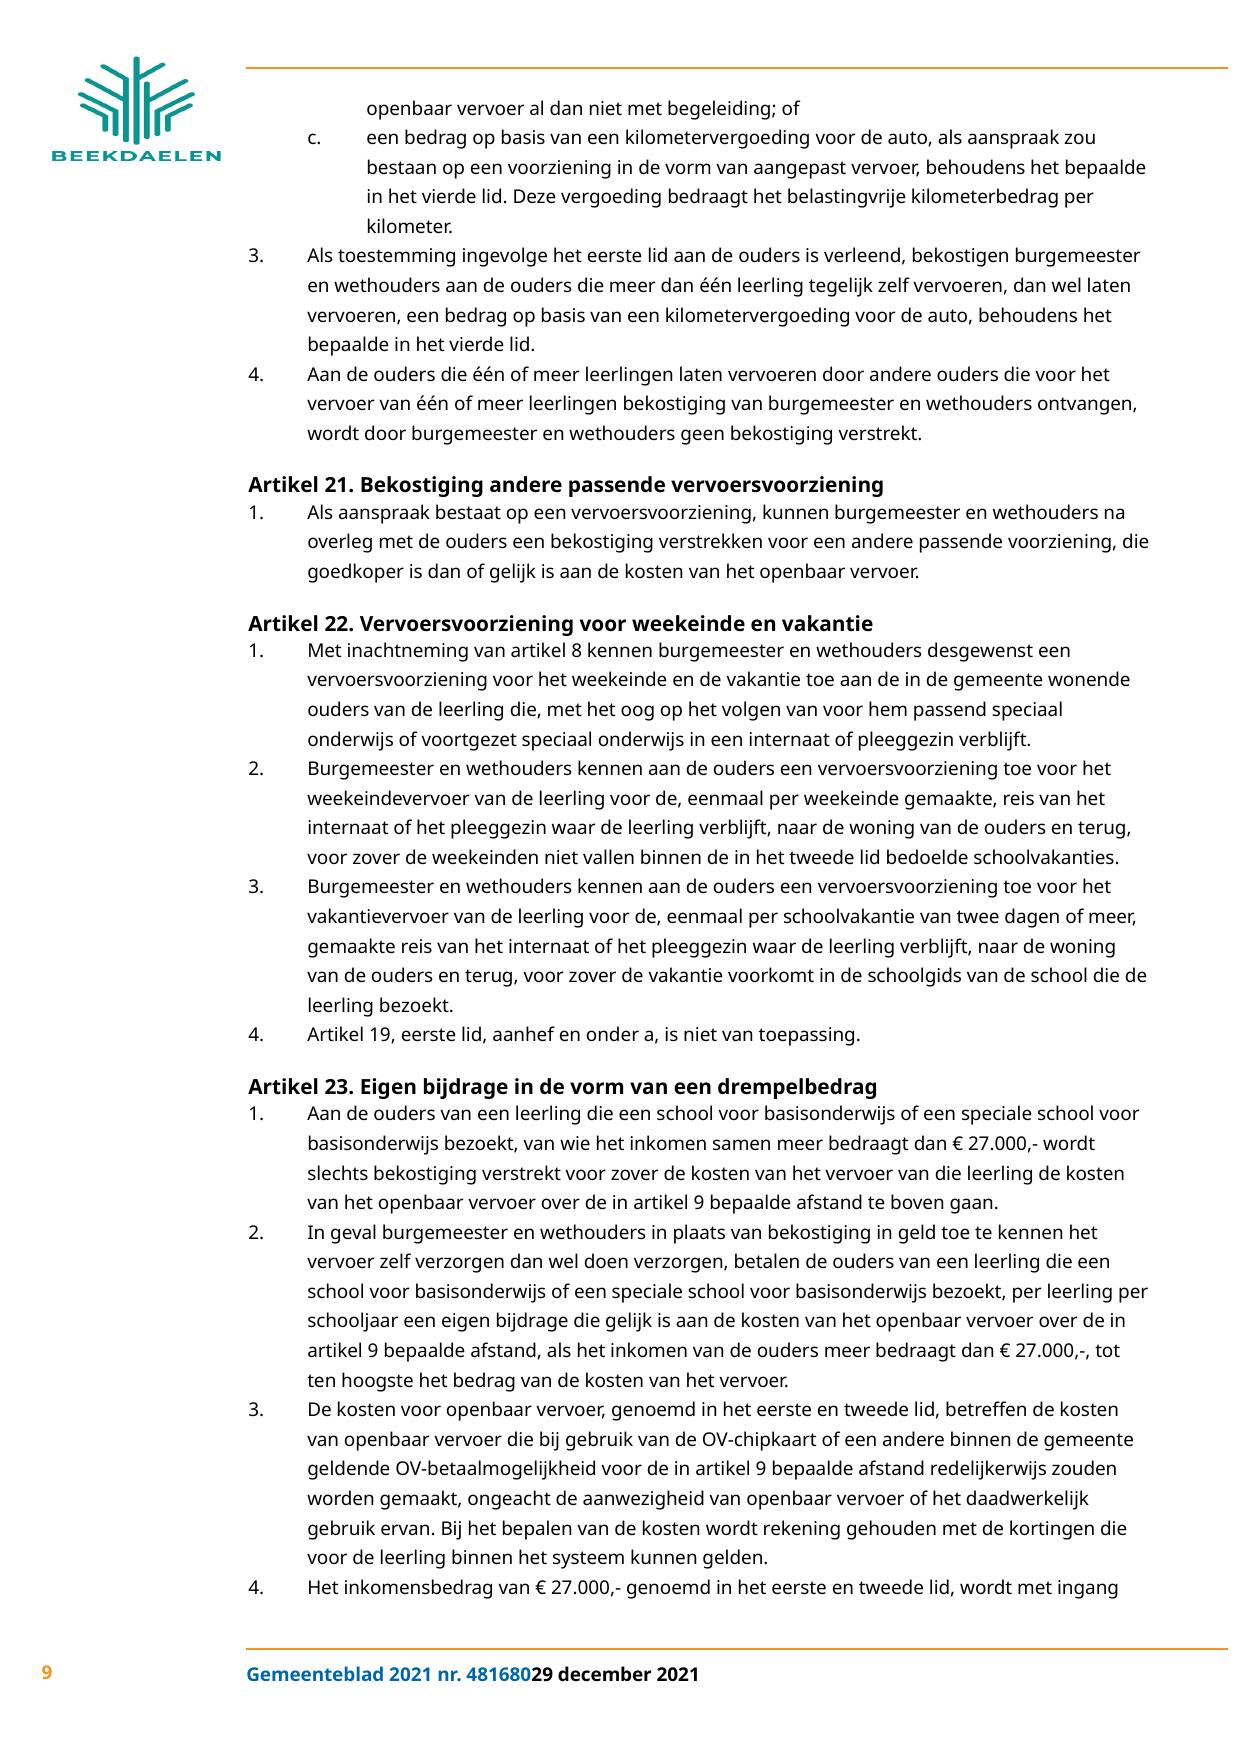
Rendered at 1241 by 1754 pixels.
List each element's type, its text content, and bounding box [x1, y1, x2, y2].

list openbaar vervoer al dan niet met begeleiding; of [307, 95, 1152, 121]
list Artikel 19, eerste lid, aanhef en onder a, is niet van toepassing. [248, 1022, 1152, 1047]
list De kosten voor openbaar vervoer, genoemd in het eerste en tweede lid, betreffen de kosten van openbaar vervoer die bij gebruik van de OV-chipkaart of een andere binnen de gemeente geldende OV-betaalmogelijkheid voor de in artikel 9 bepaalde afstand redelijkerwijs zouden worden gemaakt, ongeacht de aanwezigheid van openbaar vervoer of het daadwerkelijk gebruik ervan. Bij het bepalen van de kosten wordt rekening gehouden met de kortingen die voor de leerling binnen het systeem kunnen gelden. [248, 1396, 1152, 1570]
picture [41, 47, 231, 172]
list Het inkomensbedrag van € 27.000,- genoemd in het eerste en tweede lid, wordt met ingang [248, 1574, 1152, 1599]
text Artikel 23. Eigen bijdrage in de vorm van een drempelbedrag [248, 1072, 1152, 1101]
list Burgemeester en wethouders kennen aan de ouders een vervoersvoorziening toe voor het vakantievervoer van de leerling voor de, eenmaal per schoolvakantie van twee dagen of meer, gemaakte reis van het internaat of het pleeggezin waar de leerling verblijft, naar de woning van de ouders en terug, voor zover de vakantie voorkomt in de schoolgids van de school die de leerling bezoekt. [248, 874, 1152, 1018]
text Artikel 22. Vervoersvoorziening voor weekeinde en vakantie [248, 609, 1152, 637]
list In geval burgemeester en wethouders in plaats van bekostiging in geld toe te kennen het vervoer zelf verzorgen dan wel doen verzorgen, betalen de ouders van een leerling die een school voor basisonderwijs of een speciale school voor basisonderwijs bezoekt, per leerling per schooljaar een eigen bijdrage die gelijk is aan de kosten van het openbaar vervoer over de in artikel 9 bepaalde afstand, als het inkomen van de ouders meer bedraagt dan € 27.000,-, tot ten hoogste het bedrag van de kosten van het vervoer. [248, 1219, 1152, 1392]
list Als toestemming ingevolge het eerste lid aan de ouders is verleend, bekostigen burgemeester en wethouders aan de ouders die meer dan één leerling tegelijk zelf vervoeren, dan wel laten vervoeren, een bedrag op basis van een kilometervergoeding voor de auto, behoudens het bepaalde in het vierde lid. [248, 243, 1152, 357]
list Burgemeester en wethouders kennen aan de ouders een vervoersvoorziening toe voor het weekeindevervoer van de leerling voor de, eenmaal per weekeinde gemaakte, reis van het internaat of het pleeggezin waar de leerling verblijft, naar de woning van de ouders en terug, voor zover de weekeinden niet vallen binnen de in het tweede lid bedoelde schoolvakanties. [248, 755, 1152, 870]
list Aan de ouders die één of meer leerlingen laten vervoeren door andere ouders die voor het vervoer van één of meer leerlingen bekostiging van burgemeester en wethouders ontvangen, wordt door burgemeester en wethouders geen bekostiging verstrekt. [248, 361, 1152, 446]
list een bedrag op basis van een kilometervergoeding voor de auto, als aanspraak zou bestaan op een voorziening in de vorm van aangepast vervoer, behoudens het bepaalde in het vierde lid. Deze vergoeding bedraagt het belastingvrije kilometerbedrag per kilometer. [307, 124, 1152, 239]
list Aan de ouders van een leerling die een school voor basisonderwijs of een speciale school voor basisonderwijs bezoekt, van wie het inkomen samen meer bedraagt dan € 27.000,- wordt slechts bekostiging verstrekt voor zover de kosten van het vervoer van die leerling de kosten van het openbaar vervoer over de in artikel 9 bepaalde afstand te boven gaan. [248, 1101, 1152, 1215]
text Artikel 21. Bekostiging andere passende vervoersvoorziening [248, 471, 1152, 499]
list Als aanspraak bestaat op een vervoersvoorziening, kunnen burgemeester en wethouders na overleg met de ouders een bekostiging verstrekken voor een andere passende voorziening, die goedkoper is dan of gelijk is aan de kosten van het openbaar vervoer. [248, 499, 1152, 584]
list Met inachtneming van artikel 8 kennen burgemeester en wethouders desgewenst een vervoersvoorziening voor het weekeinde en de vakantie toe aan de in de gemeente wonende ouders van de leerling die, met het oog op het volgen van voor hem passend speciaal onderwijs of voortgezet speciaal onderwijs in een internaat of pleeggezin verblijft. [248, 637, 1152, 752]
